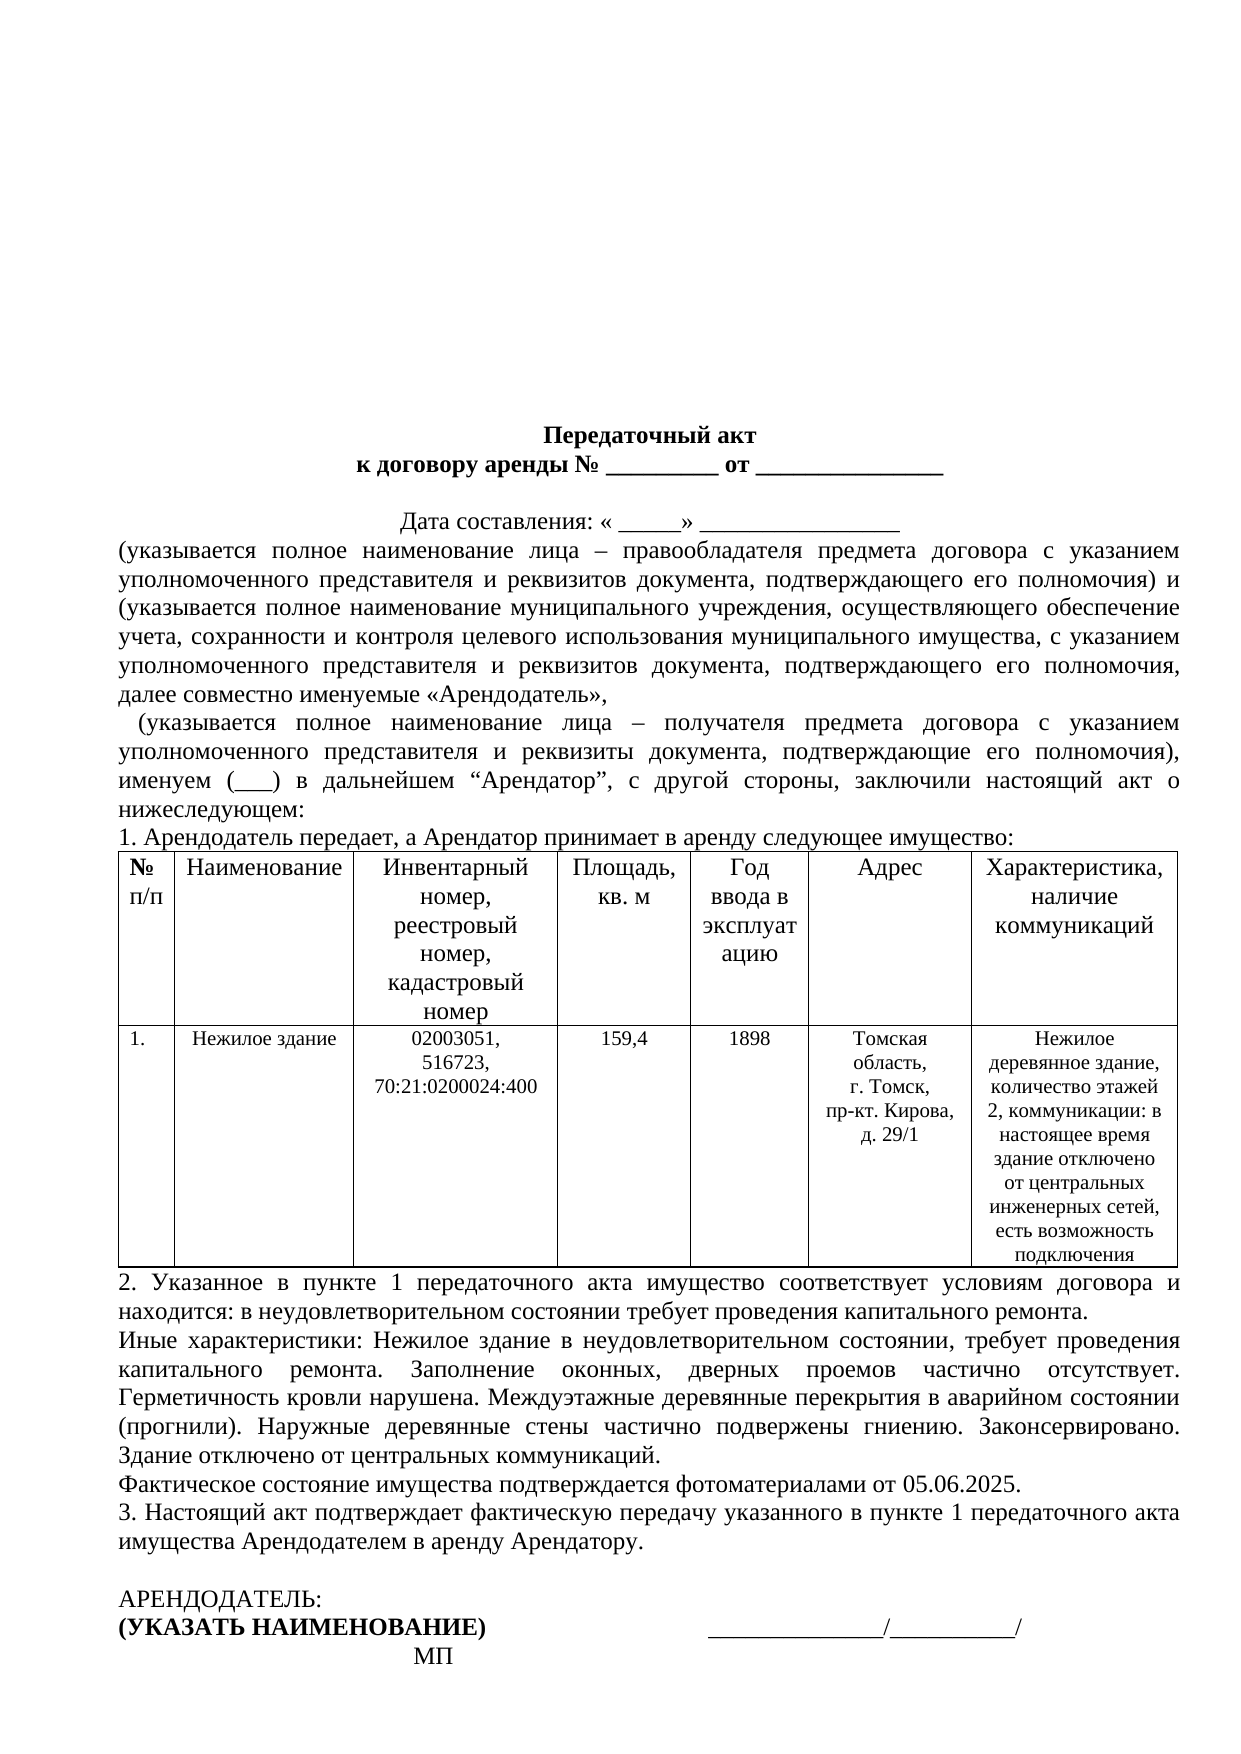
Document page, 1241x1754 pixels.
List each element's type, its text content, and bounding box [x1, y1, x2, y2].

table_header Характеристика, наличие коммуникаций [972, 852, 1177, 1025]
text Иные характеристики: Нежилое здание в неудовлетворительном состоянии, требует проведения капитального ремонта. Заполнение оконных, дверных проемов частично отсутствует. Герметичность кровли нарушена. Междуэтажные деревянные перекрытия в аварийном состоянии (прогнили). Наружные деревянные стены частично подвержены гниению. Законсервировано. Здание отключено от центральных коммуникаций. [118, 1325, 1181, 1469]
table_cell Нежилое деревянное здание, количество этажей 2, коммуникации: в настоящее время здание отключено от центральных инженерных сетей, есть возможность подключения [972, 1026, 1177, 1266]
table_cell Томская область, г. Томск, пр-кт. Кирова, д. 29/1 [809, 1026, 971, 1266]
table_header Площадь, кв. м [558, 852, 690, 1025]
table_header Год ввода в эксплуатацию [691, 852, 808, 1025]
text (указывается полное наименование лица – правообладателя предмета договора с указанием уполномоченного представителя и реквизитов документа, подтверждающего его полномочия) и (указывается полное наименование муниципального учреждения, осуществляющего обеспечение учета, сохранности и контроля целевого использования муниципального имущества, с указанием уполномоченного представителя и реквизитов документа, подтверждающего его полномочия, далее совместно именуемые «Арендодатель», [118, 535, 1181, 707]
text к договору аренды № _________ от _______________ [118, 449, 1181, 477]
table_header Наименование [175, 852, 353, 1025]
text АРЕНДОДАТЕЛЬ: [118, 1584, 1181, 1612]
text (указывается полное наименование лица – получателя предмета договора с указанием уполномоченного представителя и реквизиты документа, подтверждающие его полномочия), именуем (___) в дальнейшем “Арендатор”, с другой стороны, заключили настоящий акт о нижеследующем: [118, 707, 1181, 822]
table_cell 1. [119, 1026, 174, 1266]
text (УКАЗАТЬ НАИМЕНОВАНИЕ) ______________/__________/ [118, 1612, 1181, 1641]
table_cell Нежилое здание [175, 1026, 353, 1266]
table_header Адрес [809, 852, 971, 1025]
text 1. Арендодатель передает, а Арендатор принимает в аренду следующее имущество: [118, 822, 1181, 851]
text Передаточный акт [118, 420, 1181, 449]
text 3. Настоящий акт подтверждает фактическую передачу указанного в пункте 1 передаточного акта имущества Арендодателем в аренду Арендатору. [118, 1497, 1181, 1555]
table_cell 159,4 [558, 1026, 690, 1266]
text Фактическое состояние имущества подтверждается фотоматериалами от 05.06.2025. [118, 1469, 1181, 1497]
table_cell 02003051, 516723, 70:21:0200024:400 [354, 1026, 557, 1266]
text МП [118, 1641, 1181, 1670]
table_cell 1898 [691, 1026, 808, 1266]
table_header Инвентарный номер, реестровый номер, кадастровый номер [354, 852, 557, 1025]
text 2. Указанное в пункте 1 передаточного акта имущество соответствует условиям договора и находится: в неудовлетворительном состоянии требует проведения капитального ремонта. [118, 1267, 1181, 1325]
table_header № п/п [119, 852, 174, 1025]
text Дата составления: « _____» ________________ [118, 506, 1181, 535]
